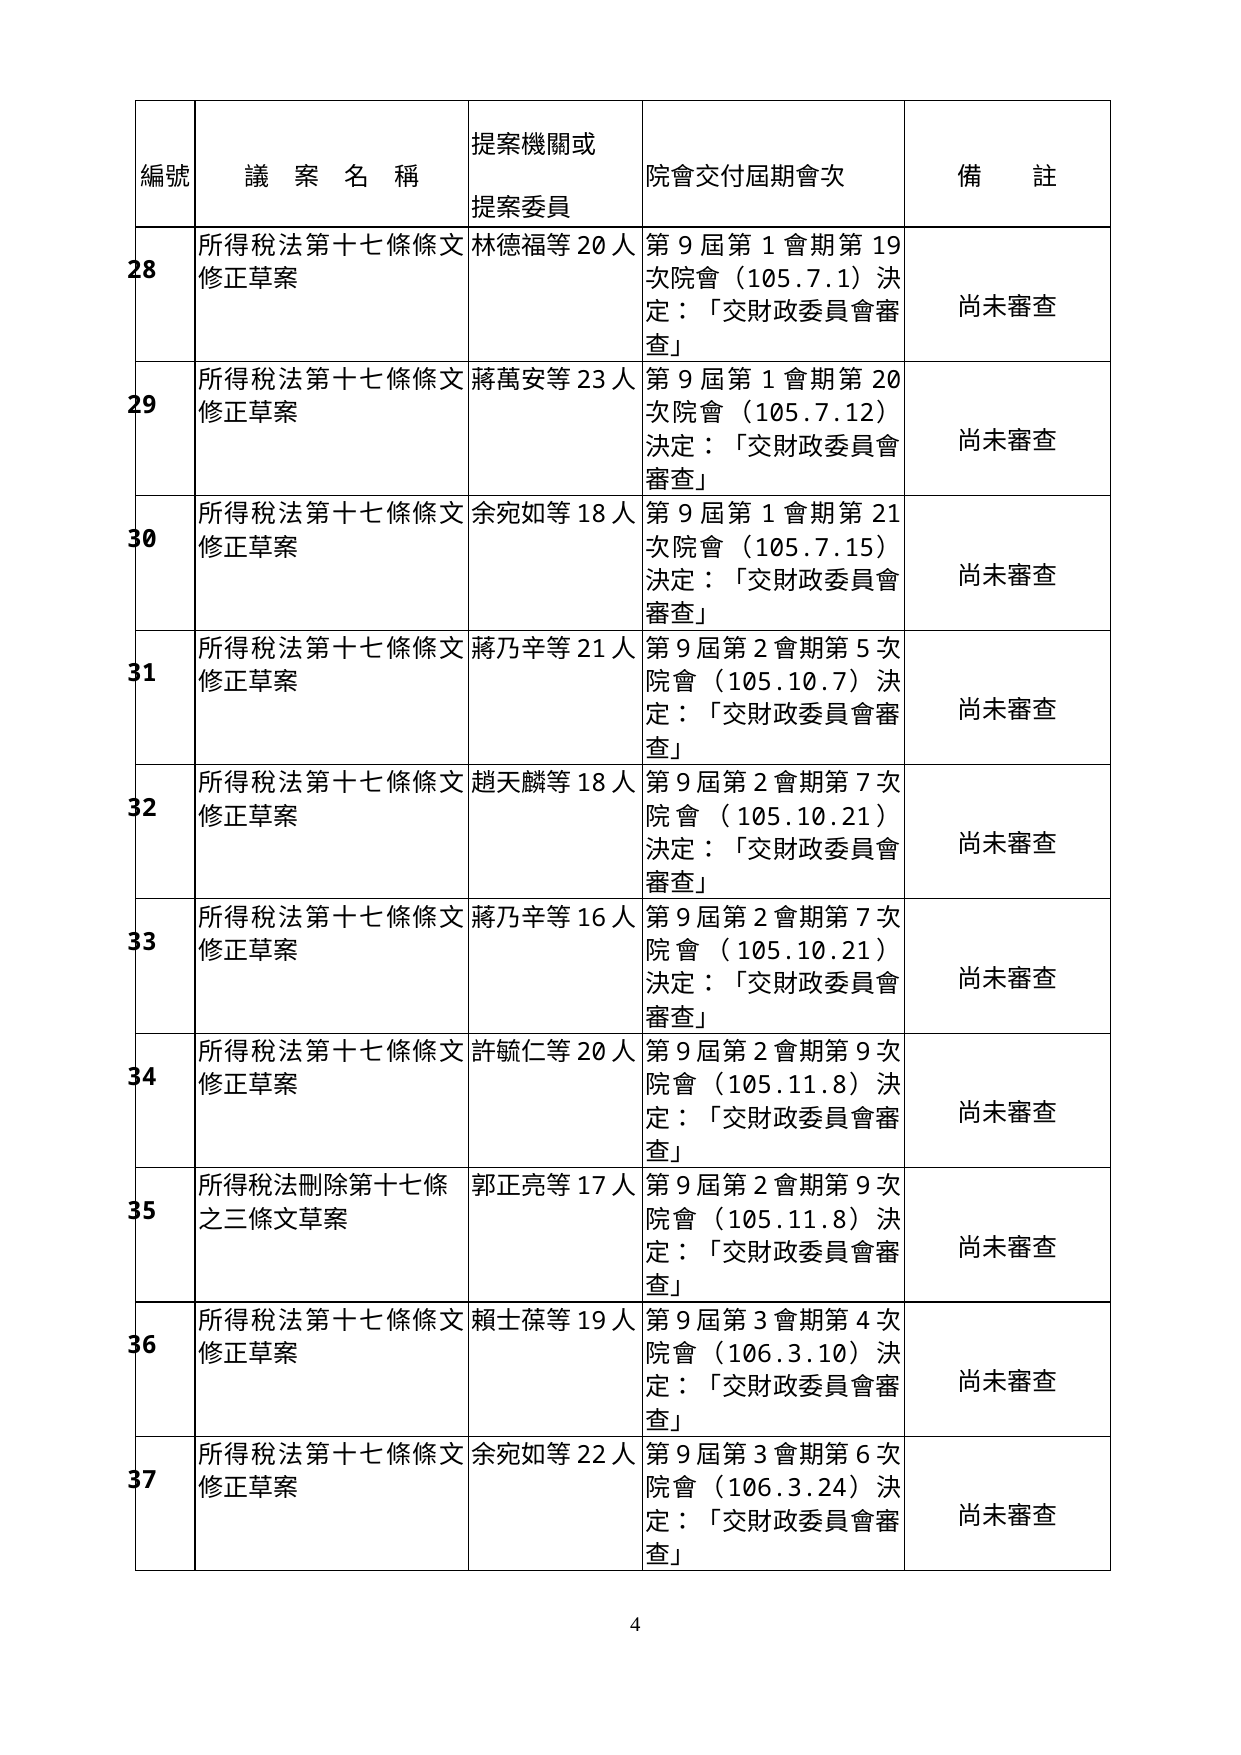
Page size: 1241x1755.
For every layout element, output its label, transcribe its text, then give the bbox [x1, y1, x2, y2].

table_cell [136, 899, 194, 1033]
table_header 議 案 名 稱 [196, 101, 468, 226]
table_cell 余宛如等22人 [469, 1437, 642, 1570]
table_cell 賴士葆等19人 [469, 1303, 642, 1436]
table_cell 第9屆第2會期第7次院會（105.10.21）決定：「交財政委員會審查」 [643, 765, 904, 898]
table_cell [136, 1437, 194, 1570]
table_cell 林德福等20人 [469, 228, 642, 361]
table_header 備 註 [905, 101, 1110, 226]
table_cell 尚未審查 [905, 1303, 1110, 1436]
table_cell 尚未審查 [905, 1168, 1110, 1301]
table_cell 第9屆第1會期第19次院會（105.7.1）決定：「交財政委員會審查」 [643, 228, 904, 361]
table_cell 第9屆第2會期第7次院會（105.10.21）決定：「交財政委員會審查」 [643, 899, 904, 1033]
table_cell 尚未審查 [905, 362, 1110, 495]
table_cell 所得稅法第十七條條文修正草案 [196, 899, 468, 1033]
table_cell 第9屆第3會期第6次院會（106.3.24）決定：「交財政委員會審查」 [643, 1437, 904, 1570]
table_cell 余宛如等18人 [469, 496, 642, 629]
table_cell 所得稅法第十七條條文修正草案 [196, 1034, 468, 1167]
table_cell 第9屆第3會期第4次院會（106.3.10）決定：「交財政委員會審查」 [643, 1303, 904, 1436]
table_cell 所得稅法第十七條條文修正草案 [196, 228, 468, 361]
table_cell 第9屆第2會期第9次院會（105.11.8）決定：「交財政委員會審查」 [643, 1168, 904, 1301]
table_cell 所得稅法第十七條條文修正草案 [196, 631, 468, 764]
table_cell [136, 362, 194, 495]
table_cell 蔣萬安等23人 [469, 362, 642, 495]
table_cell 尚未審查 [905, 1034, 1110, 1167]
table_cell 尚未審查 [905, 631, 1110, 764]
table_cell 尚未審查 [905, 1437, 1110, 1570]
table_cell 所得稅法第十七條條文修正草案 [196, 1303, 468, 1436]
table_cell 第9屆第2會期第9次院會（105.11.8）決定：「交財政委員會審查」 [643, 1034, 904, 1167]
table_cell [136, 631, 194, 764]
table_cell 尚未審查 [905, 765, 1110, 898]
table_cell 許毓仁等20人 [469, 1034, 642, 1167]
table_header 院會交付屆期會次 [643, 101, 904, 226]
table_cell 所得稅法第十七條條文修正草案 [196, 496, 468, 629]
table_cell 趙天麟等18人 [469, 765, 642, 898]
table_cell 尚未審查 [905, 496, 1110, 629]
table_cell 尚未審查 [905, 228, 1110, 361]
table_cell [136, 765, 194, 898]
table_cell 尚未審查 [905, 899, 1110, 1033]
table_cell [136, 1303, 194, 1436]
table_cell 所得稅法第十七條條文修正草案 [196, 765, 468, 898]
table_header 編號 [136, 101, 194, 226]
table_cell 所得稅法第十七條條文修正草案 [196, 1437, 468, 1570]
table_cell [136, 496, 194, 629]
table_cell 第9屆第1會期第20次院會（105.7.12）決定：「交財政委員會審查」 [643, 362, 904, 495]
table_cell 第9屆第1會期第21次院會（105.7.15）決定：「交財政委員會審查」 [643, 496, 904, 629]
table_cell 蔣乃辛等16人 [469, 899, 642, 1033]
table_header 提案機關或 提案委員 [469, 101, 642, 226]
table_cell 郭正亮等17人 [469, 1168, 642, 1301]
table_cell [136, 228, 194, 361]
table_cell 第9屆第2會期第5次院會（105.10.7）決定：「交財政委員會審查」 [643, 631, 904, 764]
table_cell 蔣乃辛等21人 [469, 631, 642, 764]
table_cell [136, 1034, 194, 1167]
table_cell 所得稅法刪除第十七條之三條文草案 [196, 1168, 468, 1301]
table_cell [136, 1168, 194, 1301]
table_cell 所得稅法第十七條條文修正草案 [196, 362, 468, 495]
